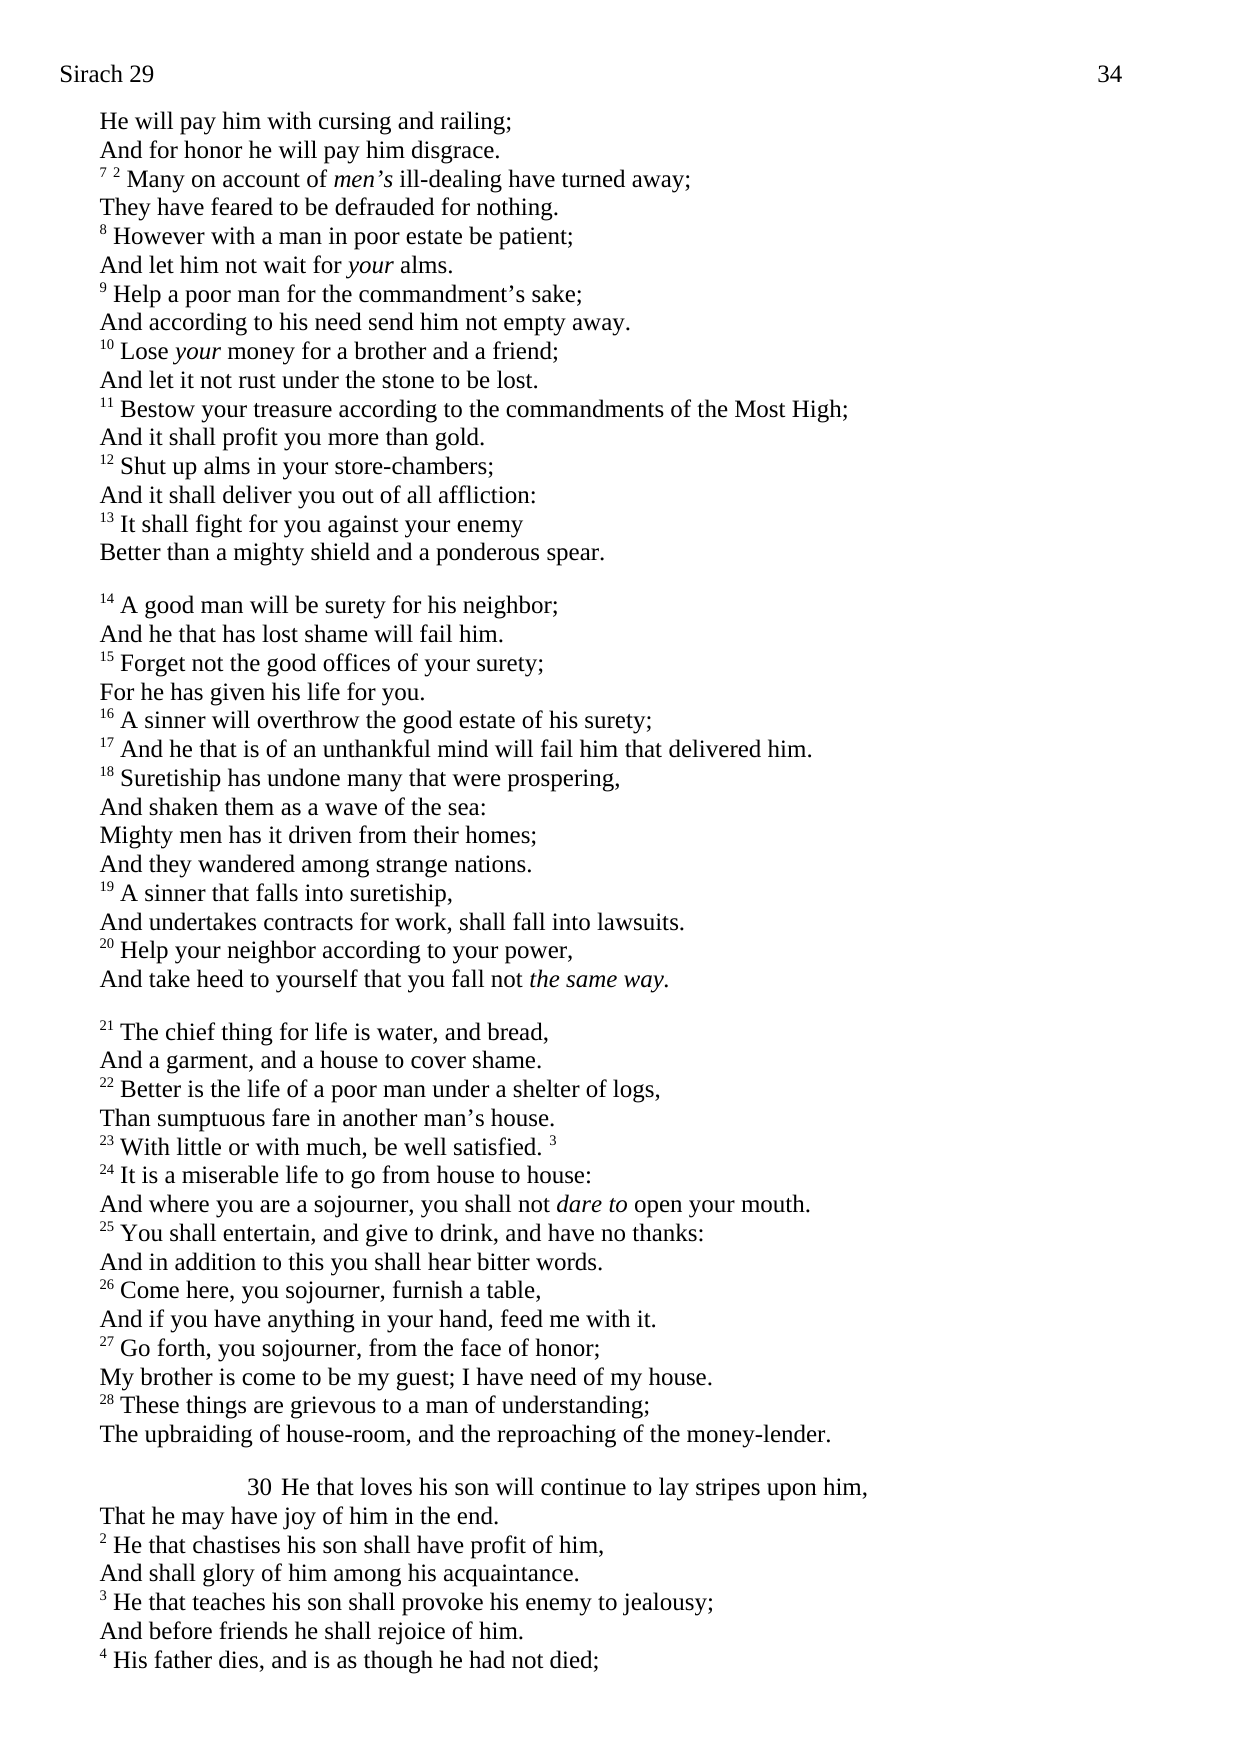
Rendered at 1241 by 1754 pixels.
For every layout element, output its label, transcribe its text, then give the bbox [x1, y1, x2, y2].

text 10 Lose your money for a brother and a friend; [99, 336, 1122, 365]
text 12 Shut up alms in your store-chambers; [99, 451, 1122, 480]
text 9 Help a poor man for the commandment’s sake; [99, 279, 1122, 307]
text And in addition to this you shall hear bitter words. [99, 1247, 1122, 1276]
text And a garment, and a house to cover shame. [99, 1046, 1122, 1074]
text And if you have anything in your hand, feed me with it. [99, 1304, 1122, 1333]
text 14 A good man will be surety for his neighbor; [99, 590, 1122, 619]
text And it shall profit you more than gold. [99, 422, 1122, 451]
text The upbraiding of house-room, and the reproaching of the money-lender. [99, 1419, 1122, 1448]
text And for honor he will pay him disgrace. [99, 135, 1122, 164]
text 28 These things are grievous to a man of understanding; [99, 1391, 1122, 1419]
text That he may have joy of him in the end. [99, 1501, 1122, 1530]
text And it shall deliver you out of all affliction: [99, 480, 1122, 509]
text 26 Come here, you sojourner, furnish a table, [99, 1276, 1122, 1304]
text 25 You shall entertain, and give to drink, and have no thanks: [99, 1218, 1122, 1247]
text 3 He that teaches his son shall provoke his enemy to jealousy; [99, 1587, 1122, 1616]
text Than sumptuous fare in another man’s house. [99, 1103, 1122, 1132]
text And he that has lost shame will fail him. [99, 619, 1122, 648]
text And let him not wait for your alms. [99, 250, 1122, 279]
text 19 A sinner that falls into suretiship, [99, 878, 1122, 907]
text 22 Better is the life of a poor man under a shelter of logs, [99, 1074, 1122, 1103]
text 17 And he that is of an unthankful mind will fail him that delivered him. [99, 734, 1122, 763]
text And shall glory of him among his acquaintance. [99, 1558, 1122, 1587]
text 24 It is a miserable life to go from house to house: [99, 1161, 1122, 1189]
text 2 He that chastises his son shall have profit of him, [99, 1530, 1122, 1558]
text 18 Suretiship has undone many that were prospering, [99, 763, 1122, 792]
text 27 Go forth, you sojourner, from the face of honor; [99, 1333, 1122, 1362]
text Mighty men has it driven from their homes; [99, 820, 1122, 849]
text Better than a mighty shield and a ponderous spear. [99, 537, 1122, 566]
text 21 The chief thing for life is water, and bread, [99, 1017, 1122, 1046]
text He will pay him with cursing and railing; [99, 106, 1122, 135]
text And according to his need send him not empty away. [99, 307, 1122, 336]
text They have feared to be defrauded for nothing. [99, 192, 1122, 221]
text 11 Bestow your treasure according to the commandments of the Most High; [99, 394, 1122, 422]
text 23 With little or with much, be well satisfied. 3 [99, 1132, 1122, 1161]
text And take heed to yourself that you fall not the same way. [99, 964, 1122, 993]
text My brother is come to be my guest; I have need of my house. [99, 1362, 1122, 1391]
text And let it not rust under the stone to be lost. [99, 365, 1122, 394]
text 13 It shall fight for you against your enemy [99, 509, 1122, 537]
text 4 His father dies, and is as though he had not died; [99, 1645, 1122, 1673]
text For he has given his life for you. [99, 677, 1122, 705]
text 20 Help your neighbor according to your power, [99, 935, 1122, 964]
text 8 However with a man in poor estate be patient; [99, 221, 1122, 250]
text And they wandered among strange nations. [99, 849, 1122, 878]
text And undertakes contracts for work, shall fall into lawsuits. [99, 907, 1122, 935]
text 15 Forget not the good offices of your surety; [99, 648, 1122, 677]
text 16 A sinner will overthrow the good estate of his surety; [99, 705, 1122, 734]
text 30He that loves his son will continue to lay stripes upon him, [247, 1472, 1122, 1501]
text And before friends he shall rejoice of him. [99, 1616, 1122, 1645]
text And shaken them as a wave of the sea: [99, 792, 1122, 820]
text And where you are a sojourner, you shall not dare to open your mouth. [99, 1189, 1122, 1218]
text 7 2 Many on account of men’s ill-dealing have turned away; [99, 164, 1122, 192]
